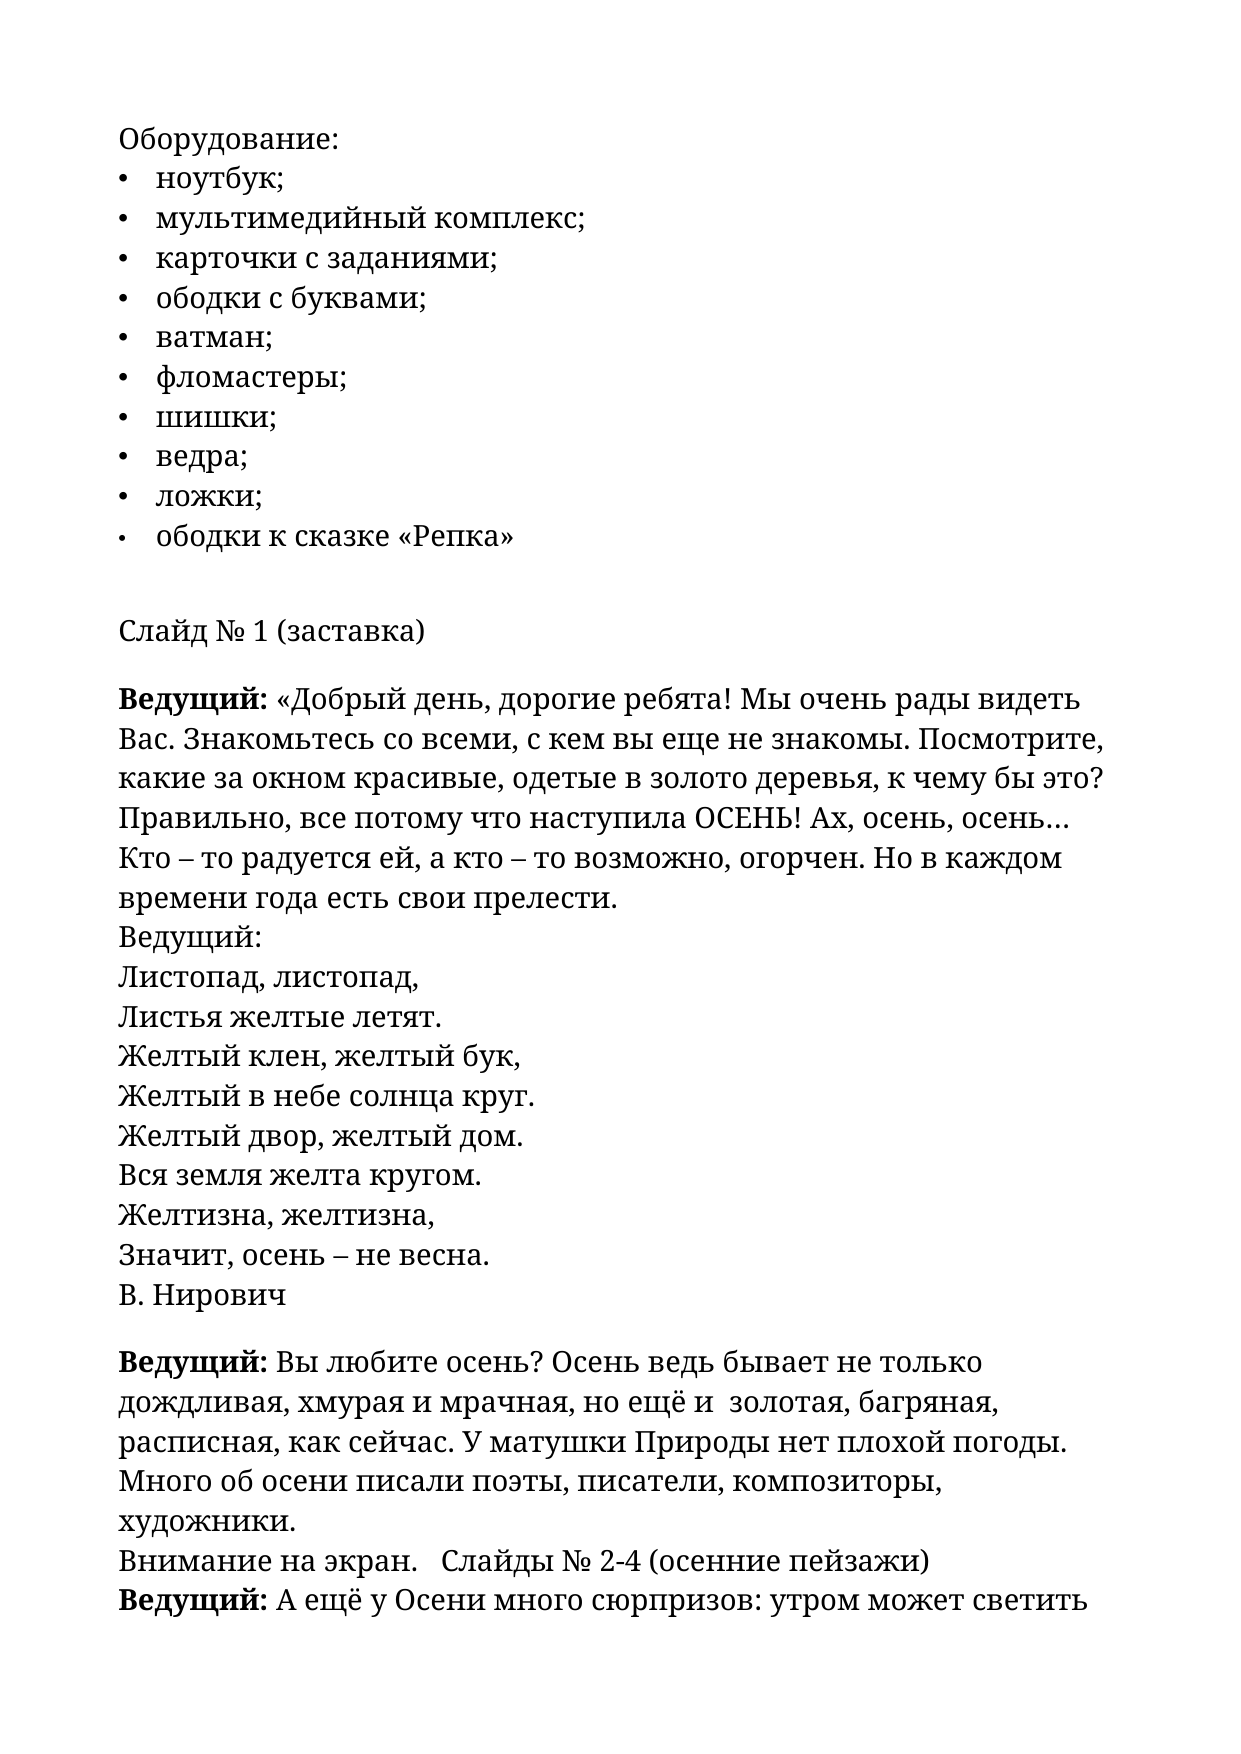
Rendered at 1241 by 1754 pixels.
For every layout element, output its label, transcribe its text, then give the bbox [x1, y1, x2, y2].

text Ведущий: А ещё у Осени много сюрпризов: утром может светить [118, 1579, 1122, 1619]
text Слайд № 1 (заставка) [118, 611, 1122, 650]
text Оборудование: [118, 118, 1122, 158]
list ведра; [81, 436, 1122, 475]
list ватман; [81, 317, 1122, 356]
list фломастеры; [81, 356, 1122, 396]
list мультимедийный комплекс; [81, 197, 1122, 237]
text Листопад, листопад, Листья желтые летят. Желтый клен, желтый бук, Желтый в небе солнца круг. Желтый двор, желтый дом. Вся земля желта кругом. Желтизна, желтизна, Значит, осень – не весна. В. Нирович [118, 956, 1122, 1313]
text Ведущий: Вы любите осень? Осень ведь бывает не только дождливая, хмурая и мрачная, но ещё и золотая, багряная, расписная, как сейчас. У матушки Природы нет плохой погоды. Много об осени писали поэты, писатели, композиторы, художники. [118, 1341, 1122, 1540]
list шишки; [81, 396, 1122, 436]
text Ведущий: [118, 917, 1122, 956]
list ложки; [81, 475, 1122, 515]
text Внимание на экран. Слайды № 2-4 (осенние пейзажи) [118, 1540, 1122, 1579]
text Ведущий: «Добрый день, дорогие ребята! Мы очень рады видеть Вас. Знакомьтесь со всеми, с кем вы еще не знакомы. Посмотрите, какие за окном красивые, одетые в золото деревья, к чему бы это? Правильно, все потому что наступила ОСЕНЬ! Ах, осень, осень… Кто – то радуется ей, а кто – то возможно, огорчен. Но в каждом времени года есть свои прелести. [118, 678, 1122, 917]
list ободки к сказке «Репка» [81, 515, 1122, 555]
list ноутбук; [81, 158, 1122, 197]
list ободки с буквами; [81, 277, 1122, 317]
list карточки с заданиями; [81, 237, 1122, 277]
